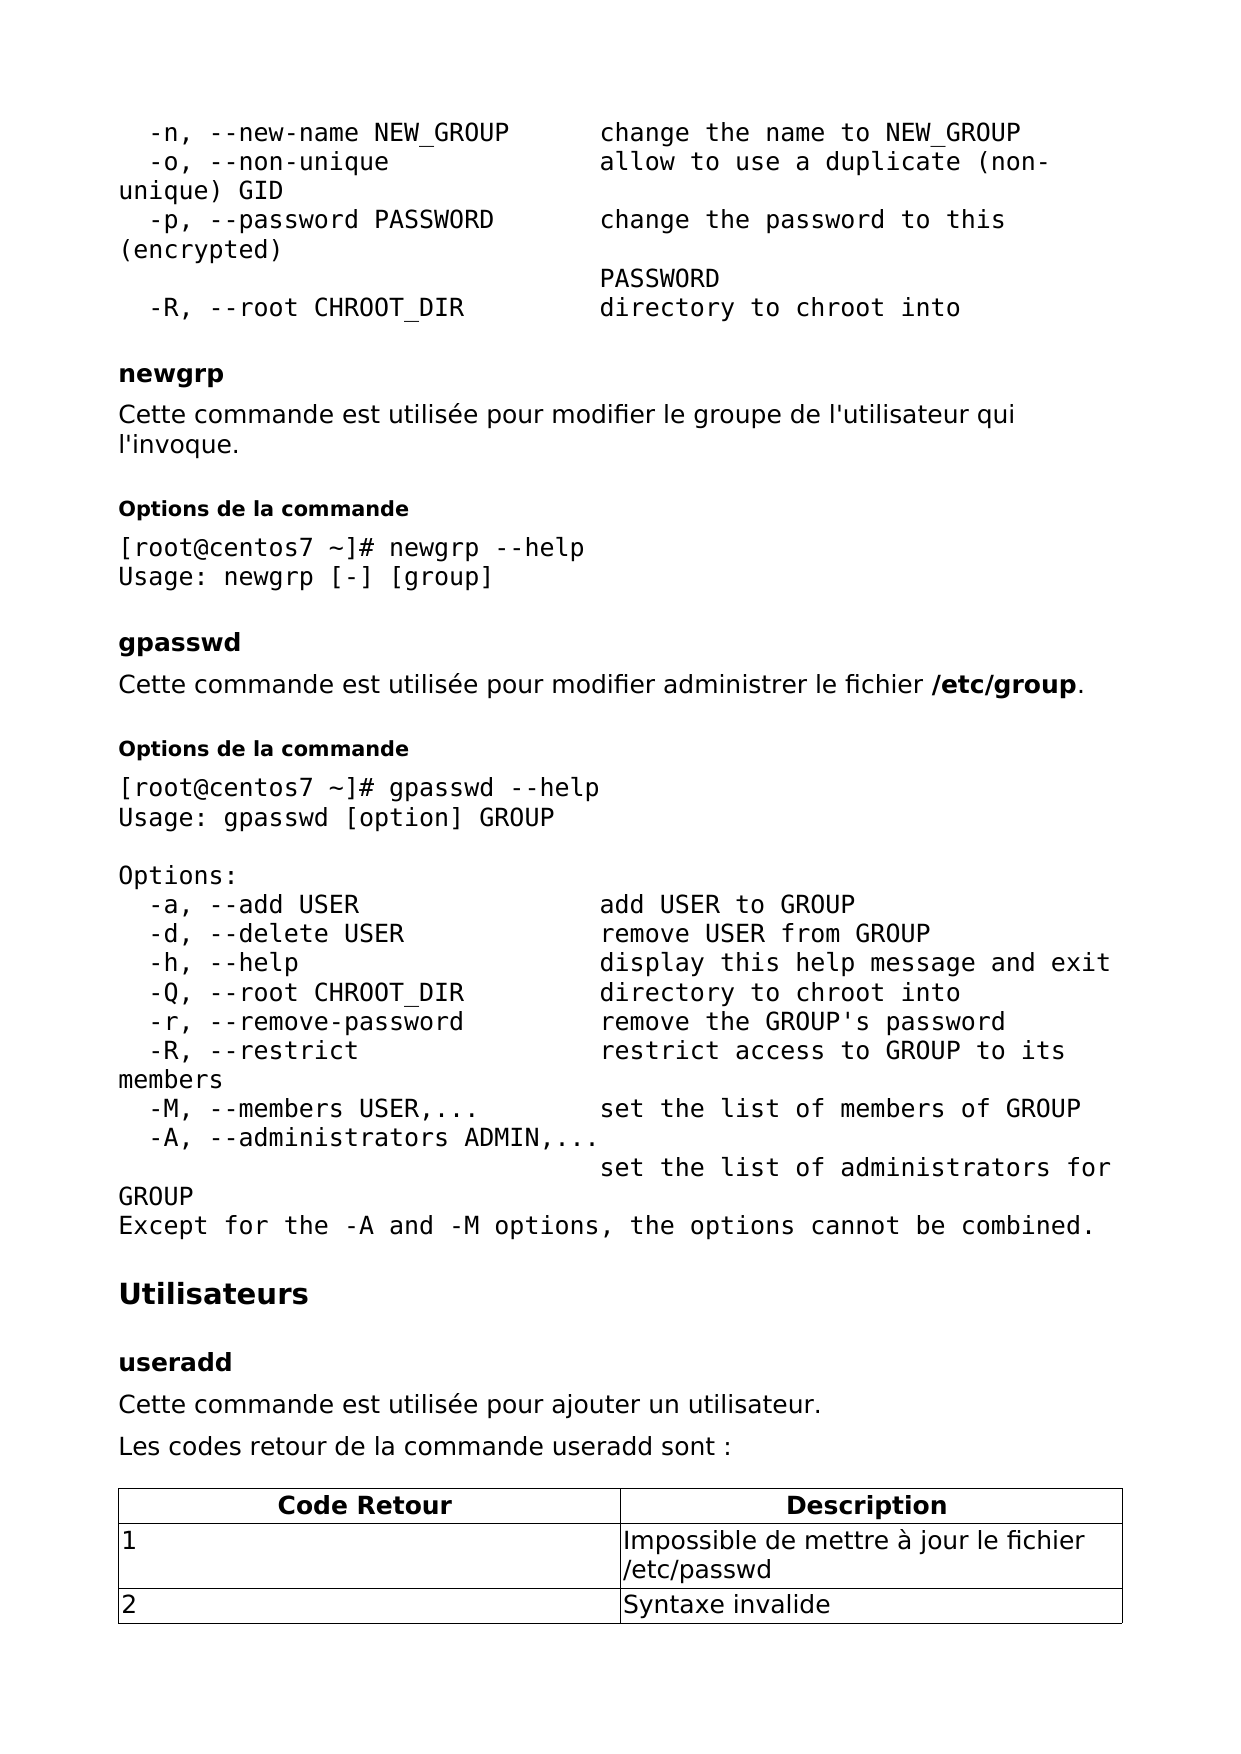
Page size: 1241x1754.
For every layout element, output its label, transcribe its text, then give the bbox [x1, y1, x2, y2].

subtitle Utilisateurs [118, 1277, 1122, 1311]
subtitle useradd [118, 1348, 1122, 1378]
table_header Code Retour [119, 1489, 620, 1523]
text Cette commande est utilisée pour modifier le groupe de l'utilisateur qui l'invoque. [118, 401, 1122, 459]
text [root@centos7 ~]# newgrp --help Usage: newgrp [-] [group] [118, 533, 1122, 592]
table_cell 2 [119, 1589, 620, 1623]
text [root@centos7 ~]# gpasswd --help Usage: gpasswd [option] GROUP Options: -a, --add USER add USER to GROUP -d, --delete USER remove USER from GROUP -h, --help display this help message and exit -Q, --root CHROOT_DIR directory to chroot into -r, --remove-password remove the GROUP's password -R, --restrict restrict access to GROUP to its members -M, --members USER,... set the list of members of GROUP -A, --administrators ADMIN,... set the list of administrators for GROUP Except for the -A and -M options, the options cannot be combined. [118, 773, 1122, 1240]
subtitle Options de la commande [118, 737, 1122, 761]
subtitle Options de la commande [118, 497, 1122, 521]
text Cette commande est utilisée pour modifier administrer le fichier /etc/group. [118, 670, 1122, 699]
text Cette commande est utilisée pour ajouter un utilisateur. [118, 1390, 1122, 1419]
text -n, --new-name NEW_GROUP change the name to NEW_GROUP -o, --non-unique allow to use a duplicate (non-unique) GID -p, --password PASSWORD change the password to this (encrypted) PASSWORD -R, --root CHROOT_DIR directory to chroot into [118, 118, 1122, 322]
subtitle gpasswd [118, 628, 1122, 658]
table_cell Syntaxe invalide [621, 1589, 1122, 1623]
text Les codes retour de la commande useradd sont : [118, 1432, 1122, 1461]
subtitle newgrp [118, 359, 1122, 388]
table_cell 1 [119, 1524, 620, 1588]
table_header Description [621, 1489, 1122, 1523]
table_cell Impossible de mettre à jour le fichier /etc/passwd [621, 1524, 1122, 1588]
